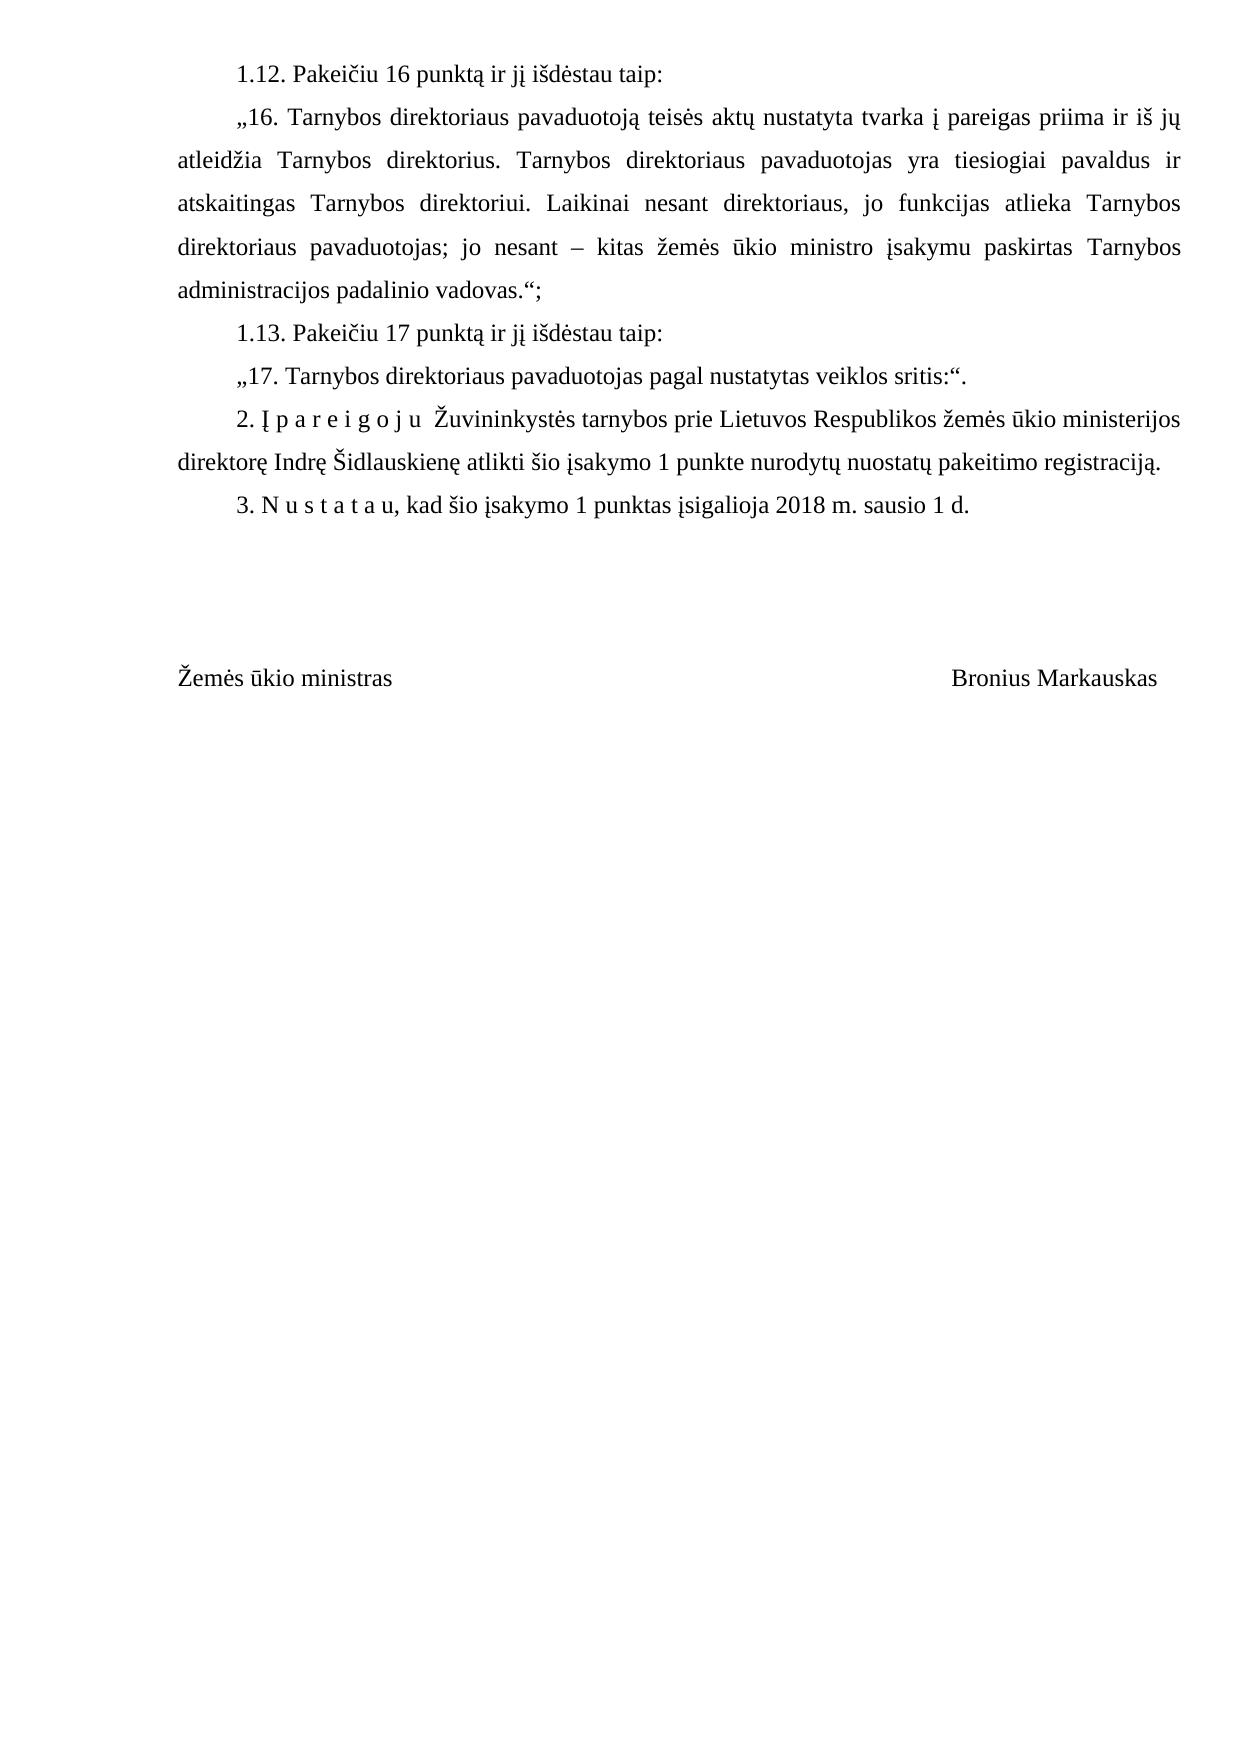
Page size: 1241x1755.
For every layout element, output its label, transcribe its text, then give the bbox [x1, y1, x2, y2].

text 1.12. Pakeičiu 16 punktą ir jį išdėstau taip: [177, 59, 1181, 88]
text „17. Tarnybos direktoriaus pavaduotojas pagal nustatytas veiklos sritis:“. [177, 361, 1181, 390]
text 3. N u s t a t a u, kad šio įsakymo 1 punktas įsigalioja 2018 m. sausio 1 d. [177, 490, 1181, 519]
text 1.13. Pakeičiu 17 punktą ir jį išdėstau taip: [177, 318, 1181, 347]
text „16. Tarnybos direktoriaus pavaduotoją teisės aktų nustatyta tvarka į pareigas priima ir iš jų atleidžia Tarnybos direktorius. Tarnybos direktoriaus pavaduotojas yra tiesiogiai pavaldus ir atskaitingas Tarnybos direktoriui. Laikinai nesant direktoriaus, jo funkcijas atlieka Tarnybos direktoriaus pavaduotojas; jo nesant – kitas žemės ūkio ministro įsakymu paskirtas Tarnybos administracijos padalinio vadovas.“; [177, 102, 1181, 303]
text 2. Į p a r e i g o j u Žuvininkystės tarnybos prie Lietuvos Respublikos žemės ūkio ministerijos direktorę Indrę Šidlauskienę atlikti šio įsakymo 1 punkte nurodytų nuostatų pakeitimo registraciją. [177, 404, 1181, 476]
text Žemės ūkio ministras Bronius Markauskas [177, 663, 1181, 692]
